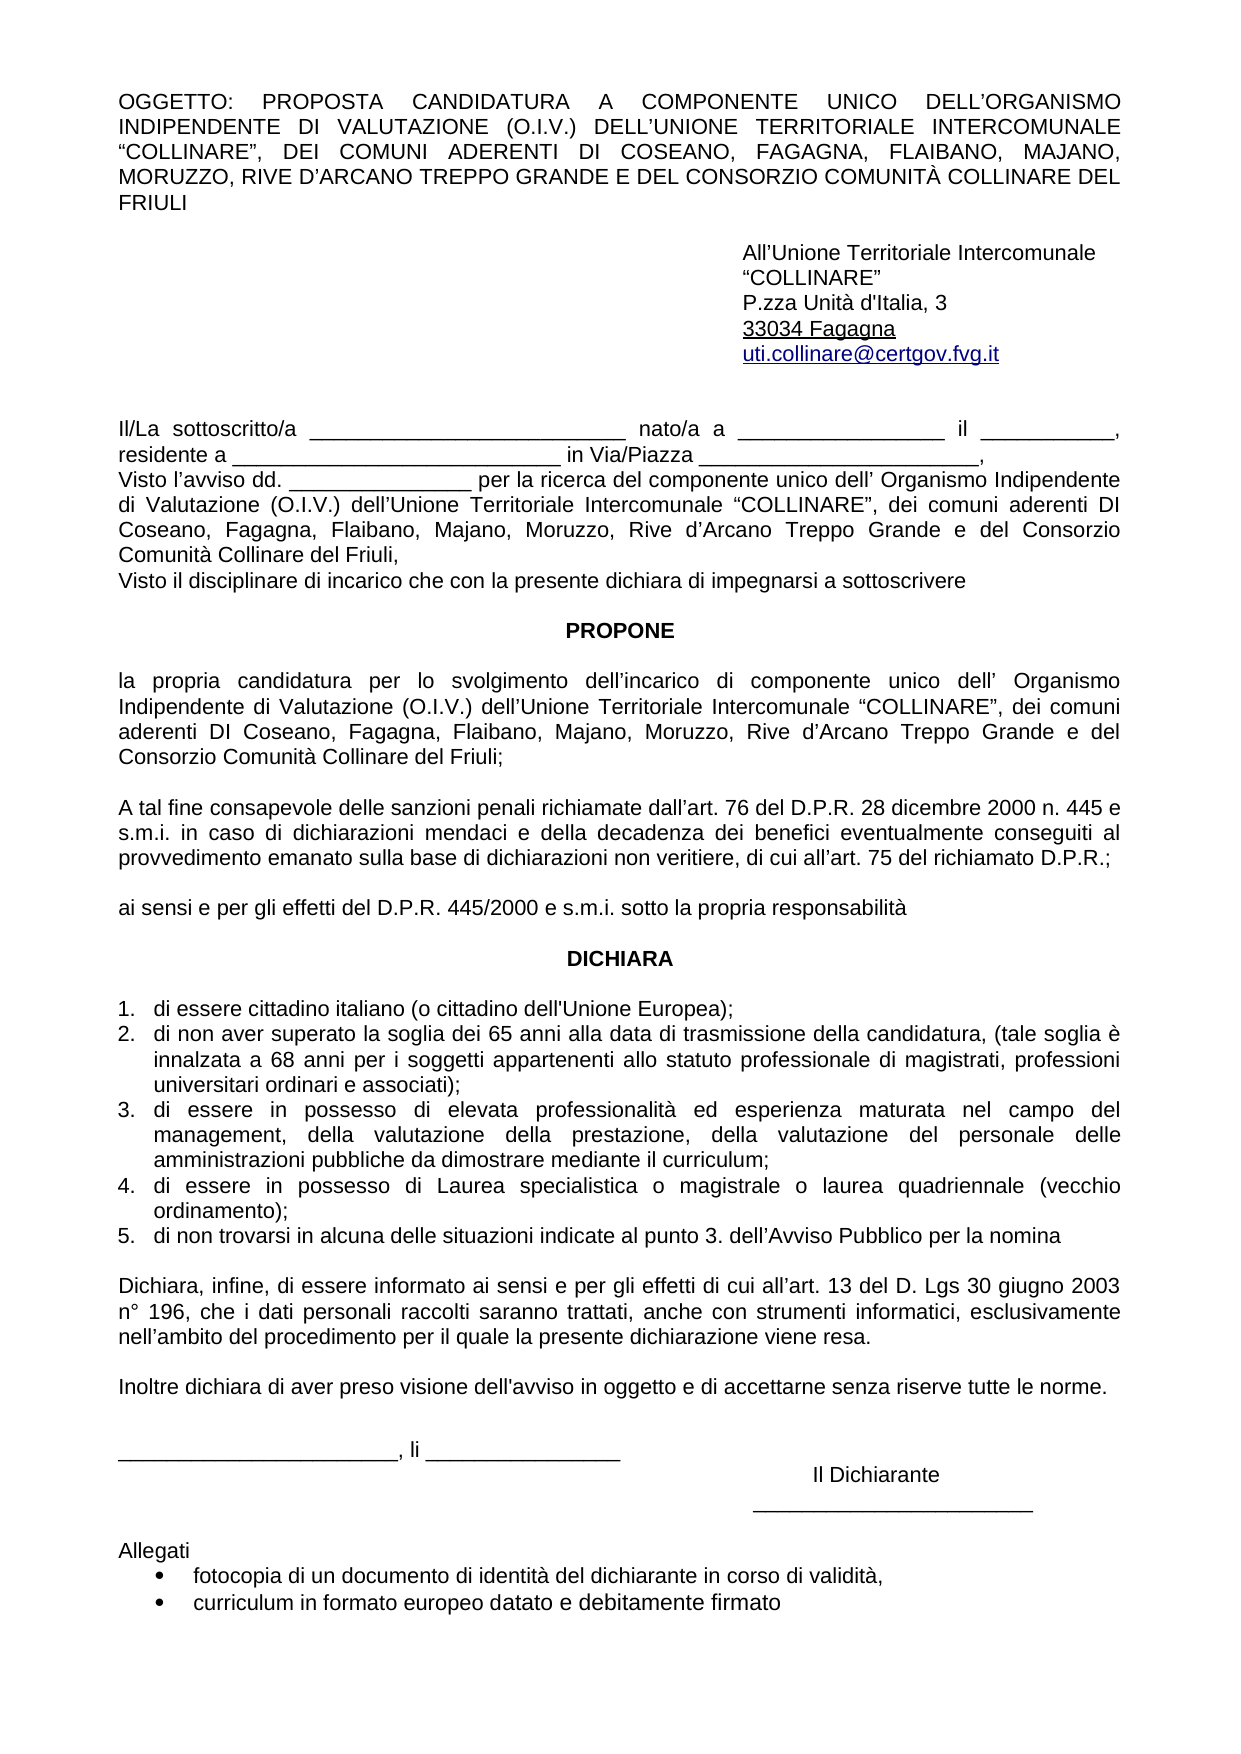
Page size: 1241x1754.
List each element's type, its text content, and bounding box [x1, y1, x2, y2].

text “COLLINARE” [742, 265, 1122, 290]
text All’Unione Territoriale Intercomunale [742, 240, 1122, 265]
text DICHIARA [118, 946, 1122, 971]
list di non trovarsi in alcuna delle situazioni indicate al punto 3. dell’Avviso Pubblico per la nomina [117, 1223, 1122, 1248]
list curriculum in formato europeo datato e debitamente firmato [156, 1588, 1122, 1615]
text P.zza Unità d'Italia, 3 [742, 290, 1122, 316]
text Il/La sottoscritto/a __________________________ nato/a a _________________ il ___________, residente a ___________________________ in Via/Piazza _______________________, [118, 416, 1122, 467]
text Dichiara, infine, di essere informato ai sensi e per gli effetti di cui all’art. 13 del D. Lgs 30 giugno 2003 n° 196, che i dati personali raccolti saranno trattati, anche con strumenti informatici, esclusivamente nell’ambito del procedimento per il quale la presente dichiarazione viene resa. [118, 1273, 1122, 1349]
text Visto l’avviso dd. _______________ per la ricerca del componente unico dell’ Organismo Indipendente di Valutazione (O.I.V.) dell’Unione Territoriale Intercomunale “COLLINARE”, dei comuni aderenti DI Coseano, Fagagna, Flaibano, Majano, Moruzzo, Rive d’Arcano Treppo Grande e del Consorzio Comunità Collinare del Friuli, [118, 467, 1122, 568]
text _______________________, li ________________ [118, 1437, 1122, 1462]
text PROPONE [118, 618, 1122, 643]
list di essere in possesso di elevata professionalità ed esperienza maturata nel campo del management, della valutazione della prestazione, della valutazione del personale delle amministrazioni pubbliche da dimostrare mediante il curriculum; [117, 1097, 1122, 1173]
list di essere in possesso di Laurea specialistica o magistrale o laurea quadriennale (vecchio ordinamento); [117, 1173, 1122, 1223]
text Inoltre dichiara di aver preso visione dell'avviso in oggetto e di accettarne senza riserve tutte le norme. [118, 1374, 1122, 1399]
text Il Dichiarante [812, 1462, 1122, 1488]
text _______________________ [753, 1488, 1122, 1513]
text A tal fine consapevole delle sanzioni penali richiamate dall’art. 76 del D.P.R. 28 dicembre 2000 n. 445 e s.m.i. in caso di dichiarazioni mendaci e della decadenza dei benefici eventualmente conseguiti al provvedimento emanato sulla base di dichiarazioni non veritiere, di cui all’art. 75 del richiamato D.P.R.; [118, 794, 1122, 870]
text uti.collinare@certgov.fvg.it [742, 341, 1122, 366]
text 33034 Fagagna [742, 316, 1122, 341]
list fotocopia di un documento di identità del dichiarante in corso di validità, [156, 1563, 1122, 1588]
text Visto il disciplinare di incarico che con la presente dichiara di impegnarsi a sottoscrivere [118, 568, 1122, 593]
list di essere cittadino italiano (o cittadino dell'Unione Europea); [117, 996, 1122, 1021]
text la propria candidatura per lo svolgimento dell’incarico di componente unico dell’ Organismo Indipendente di Valutazione (O.I.V.) dell’Unione Territoriale Intercomunale “COLLINARE”, dei comuni aderenti DI Coseano, Fagagna, Flaibano, Majano, Moruzzo, Rive d’Arcano Treppo Grande e del Consorzio Comunità Collinare del Friuli; [118, 668, 1122, 769]
text ai sensi e per gli effetti del D.P.R. 445/2000 e s.m.i. sotto la propria responsabilità [118, 895, 1122, 921]
list di non aver superato la soglia dei 65 anni alla data di trasmissione della candidatura, (tale soglia è innalzata a 68 anni per i soggetti appartenenti allo statuto professionale di magistrati, professioni universitari ordinari e associati); [117, 1021, 1122, 1097]
text Allegati [118, 1538, 1122, 1563]
text OGGETTO: PROPOSTA CANDIDATURA A COMPONENTE UNICO DELL’ORGANISMO INDIPENDENTE DI VALUTAZIONE (O.I.V.) DELL’UNIONE TERRITORIALE INTERCOMUNALE “COLLINARE”, DEI COMUNI ADERENTI DI COSEANO, FAGAGNA, FLAIBANO, MAJANO, MORUZZO, RIVE D’ARCANO TREPPO GRANDE E DEL CONSORZIO COMUNITÀ COLLINARE DEL FRIULI [118, 89, 1122, 215]
